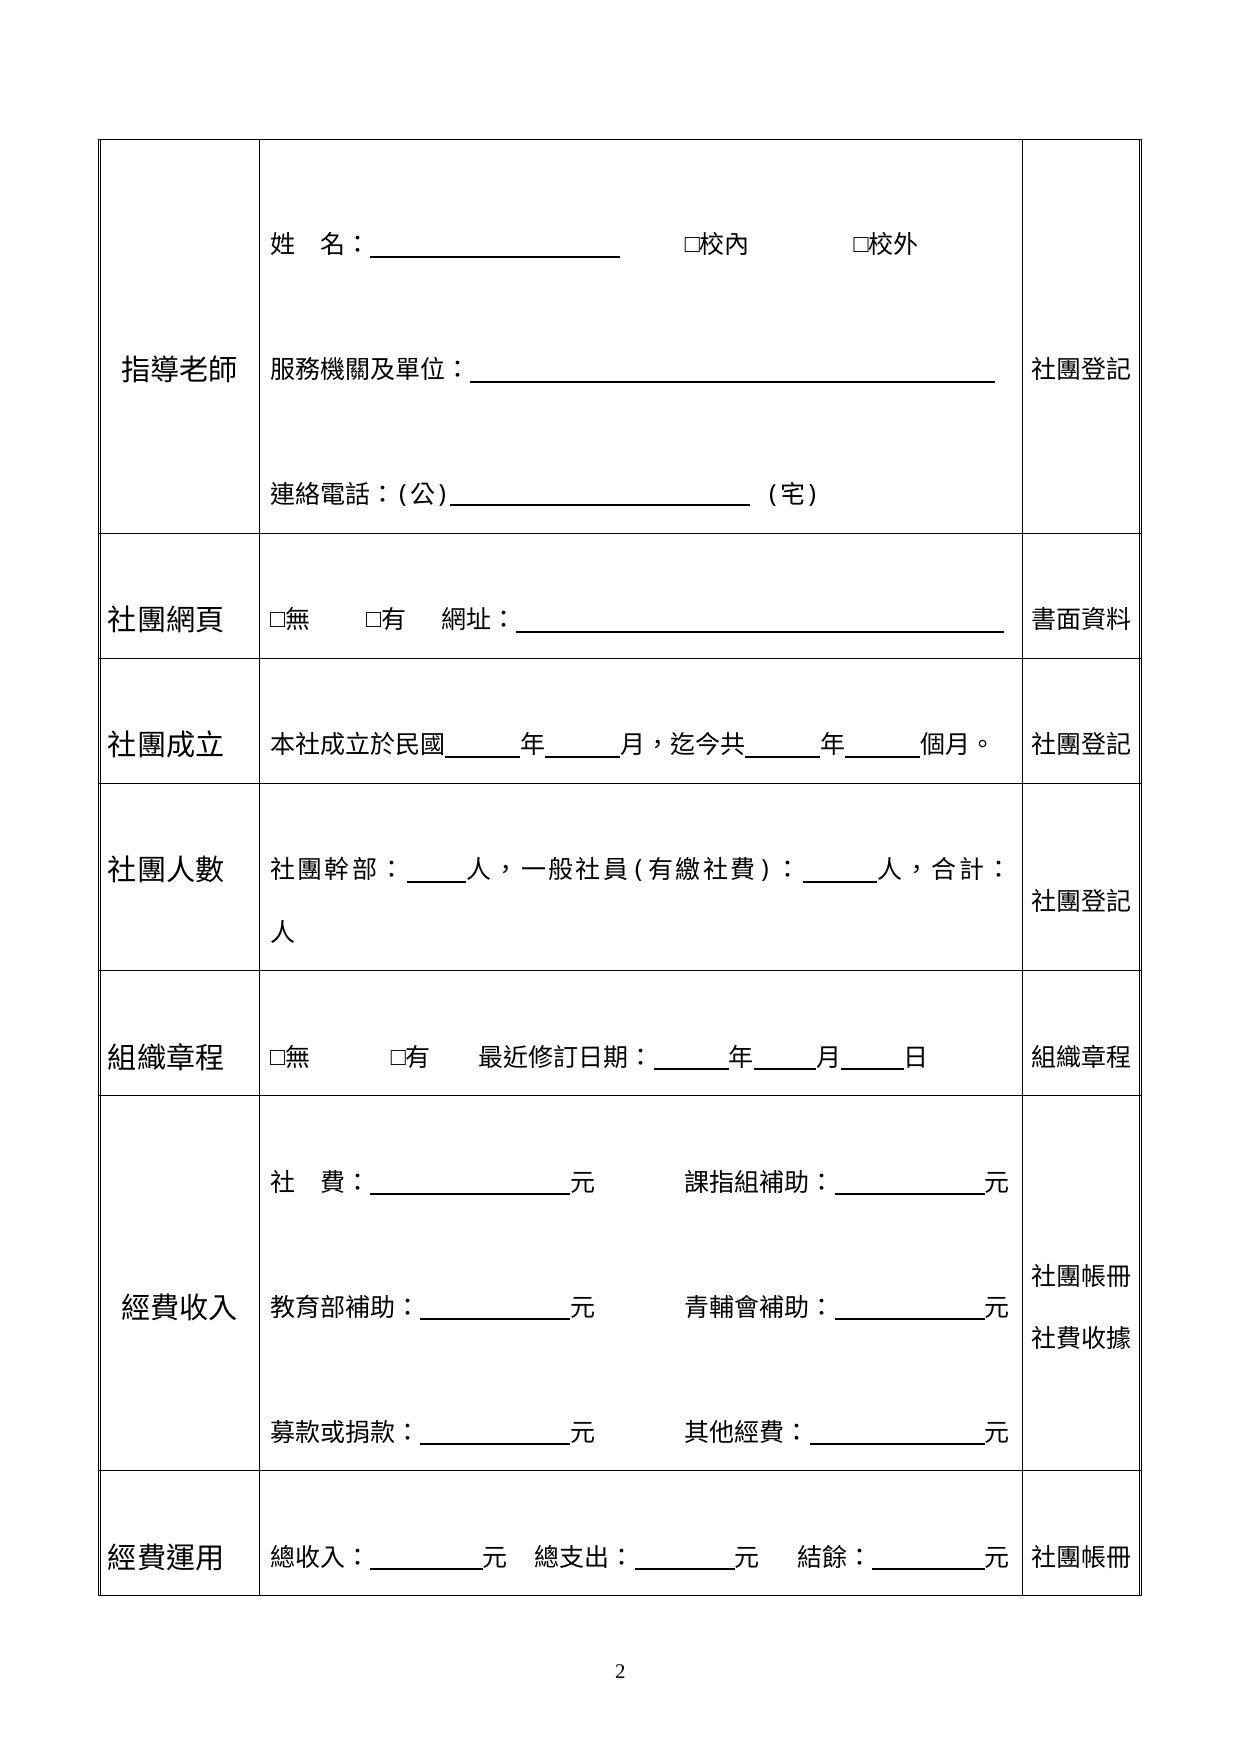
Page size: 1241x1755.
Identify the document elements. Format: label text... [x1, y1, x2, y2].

table_cell 社團網頁 [101, 534, 259, 657]
table_cell □無 □有 網址： [260, 534, 1022, 657]
table_cell 社團幹部： 人，一般社員(有繳社費)： 人，合計： 人 [260, 784, 1022, 970]
table_cell 總收入： 元 總支出： 元 結餘： 元 [260, 1471, 1022, 1595]
table_cell 本社成立於民國 年 月，迄今共 年 個月。 [260, 659, 1022, 782]
table_cell 社團登記 [1023, 784, 1139, 970]
table_cell 社團成立 [101, 659, 259, 782]
table_cell 社團帳冊 [1023, 1471, 1139, 1595]
table_cell 組織章程 [1023, 971, 1139, 1095]
table_cell 社團登記 [1023, 659, 1139, 782]
table_cell 書面資料 [1023, 534, 1139, 657]
table_cell 社 費： 元 課指組補助： 元 教育部補助： 元 青輔會補助： 元 募款或捐款： 元 其他經費： 元 [260, 1096, 1022, 1470]
table_cell 指導老師 [101, 140, 259, 532]
table_cell 社團帳冊社費收據 [1023, 1096, 1139, 1470]
table_cell 經費收入 [101, 1096, 259, 1470]
table_cell 組織章程 [101, 971, 259, 1095]
table_cell 姓 名： □校內 □校外 服務機關及單位： 連絡電話：(公) (宅) [260, 140, 1022, 532]
table_cell 經費運用 [101, 1471, 259, 1595]
table_cell 社團登記 [1023, 140, 1139, 532]
table_cell □無 □有 最近修訂日期： 年 月 日 [260, 971, 1022, 1095]
table_cell 社團人數 [101, 784, 259, 970]
